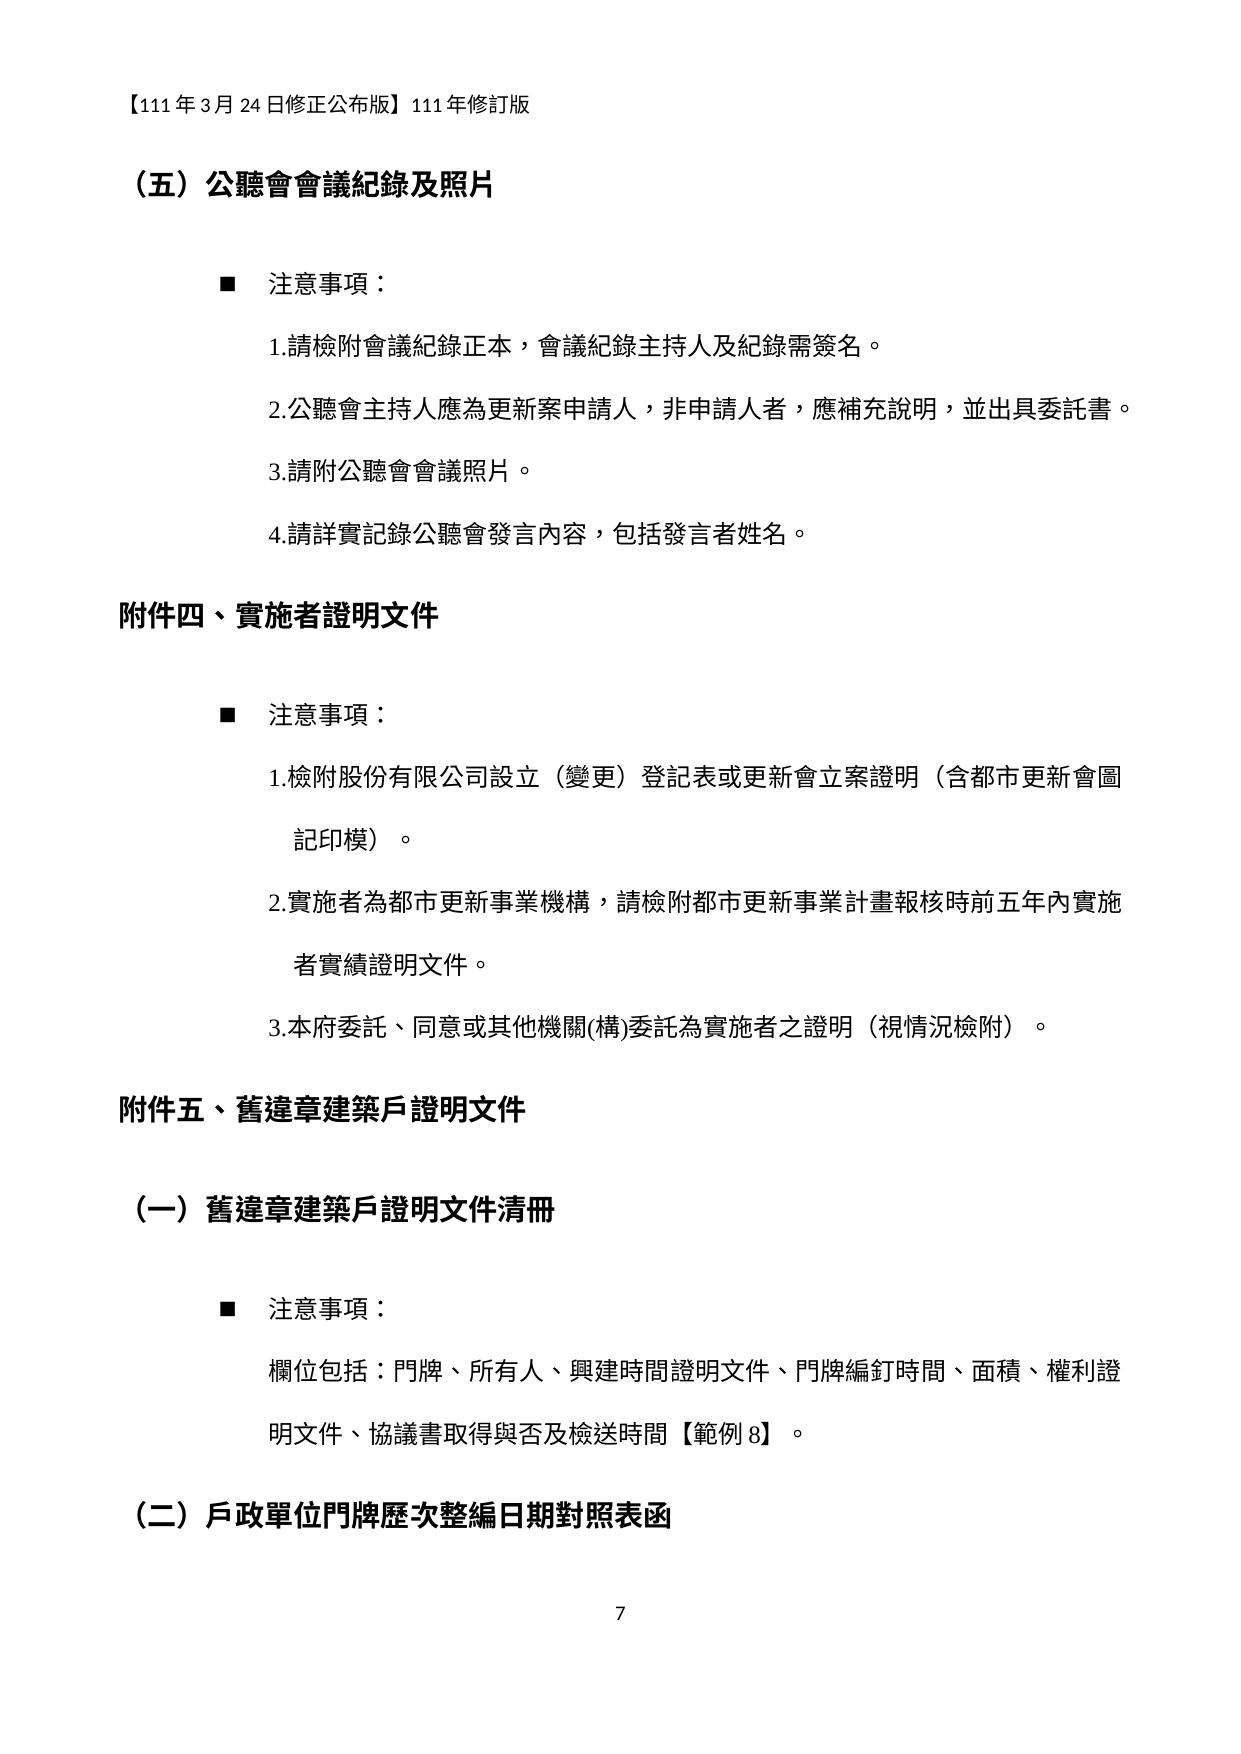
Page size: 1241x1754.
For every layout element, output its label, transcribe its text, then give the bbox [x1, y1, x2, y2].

text 3.本府委託、同意或其他機關(構)委託為實施者之證明（視情況檢附）。 [268, 984, 1122, 1047]
text 附件四、實施者證明文件 [118, 572, 1122, 634]
text 2.實施者為都市更新事業機構，請檢附都市更新事業計畫報核時前五年內實施者實績證明文件。 [268, 859, 1122, 984]
list 注意事項： [218, 672, 1122, 734]
text （一）舊違章建築戶證明文件清冊 [118, 1166, 1122, 1228]
list 注意事項： [218, 241, 1122, 303]
text 4.請詳實記錄公聽會發言內容，包括發言者姓名。 [268, 491, 1122, 553]
text 欄位包括：門牌、所有人、興建時間證明文件、門牌編釘時間、面積、權利證明文件、協議書取得與否及檢送時間【範例8】。 [268, 1328, 1122, 1453]
list 注意事項： [218, 1266, 1122, 1328]
text 3.請附公聽會會議照片。 [268, 428, 1122, 491]
text 附件五、舊違章建築戶證明文件 [118, 1066, 1122, 1128]
text 2.公聽會主持人應為更新案申請人，非申請人者，應補充說明，並出具委託書。 [268, 366, 1122, 428]
text （五）公聽會會議紀錄及照片 [118, 141, 1122, 203]
text （二）戶政單位門牌歷次整編日期對照表函 [118, 1472, 1122, 1534]
text 1.檢附股份有限公司設立（變更）登記表或更新會立案證明（含都市更新會圖記印模）。 [268, 734, 1122, 859]
text 1.請檢附會議紀錄正本，會議紀錄主持人及紀錄需簽名。 [268, 303, 1122, 366]
